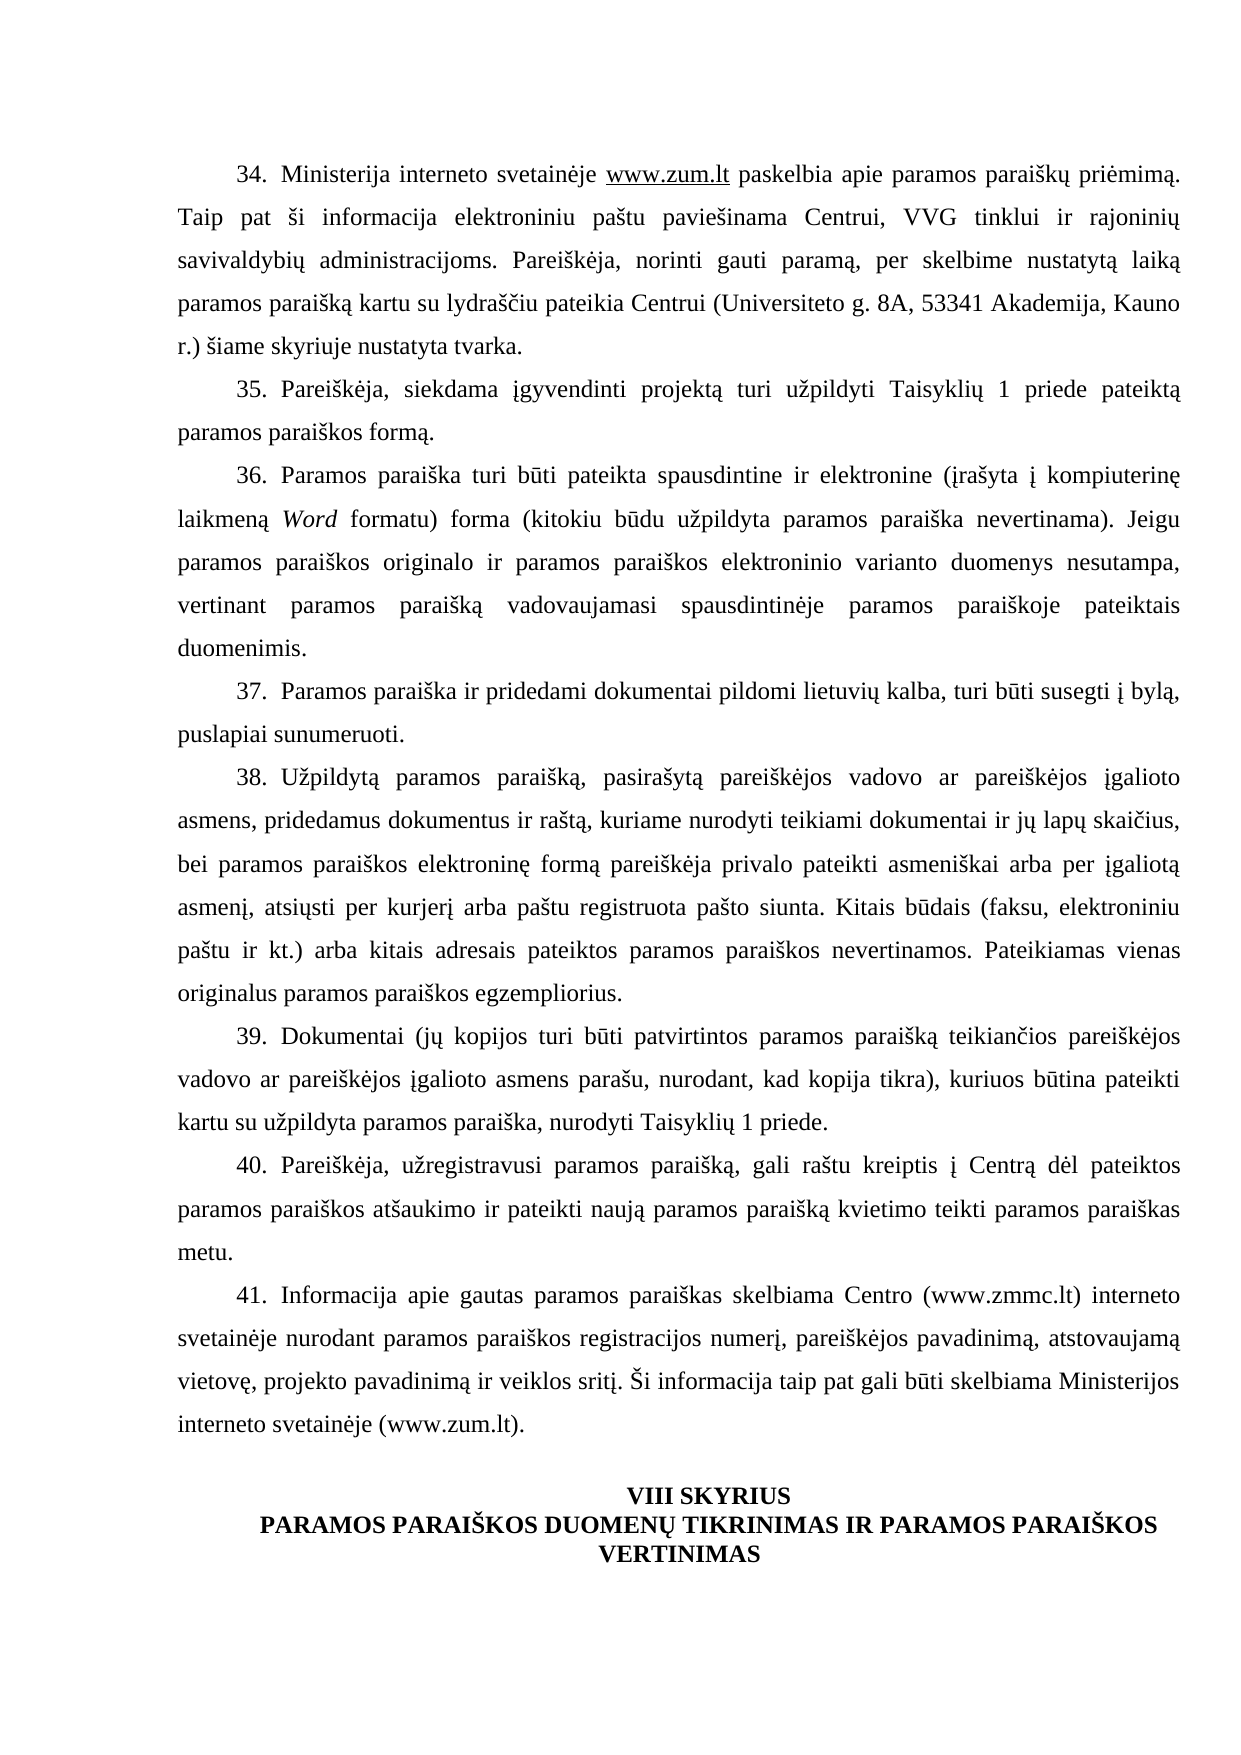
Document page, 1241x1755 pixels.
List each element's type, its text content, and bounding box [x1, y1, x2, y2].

text 40. Pareiškėja, užregistravusi paramos paraišką, gali raštu kreiptis į Centrą dėl pateiktos paramos paraiškos atšaukimo ir pateikti naują paramos paraišką kvietimo teikti paramos paraiškas metu. [177, 1151, 1181, 1266]
text 39. Dokumentai (jų kopijos turi būti patvirtintos paramos paraišką teikiančios pareiškėjos vadovo ar pareiškėjos įgalioto asmens parašu, nurodant, kad kopija tikra), kuriuos būtina pateikti kartu su užpildyta paramos paraiška, nurodyti Taisyklių 1 priede. [177, 1021, 1181, 1136]
text 41. Informacija apie gautas paramos paraiškas skelbiama Centro (www.zmmc.lt) interneto svetainėje nurodant paramos paraiškos registracijos numerį, pareiškėjos pavadinimą, atstovaujamą vietovę, projekto pavadinimą ir veiklos sritį. Ši informacija taip pat gali būti skelbiama Ministerijos interneto svetainėje (www.zum.lt). [177, 1280, 1181, 1438]
text 37. Paramos paraiška ir pridedami dokumentai pildomi lietuvių kalba, turi būti susegti į bylą, puslapiai sunumeruoti. [177, 676, 1181, 748]
text 35. Pareiškėja, siekdama įgyvendinti projektą turi užpildyti Taisyklių 1 priede pateiktą paramos paraiškos formą. [177, 374, 1181, 446]
text 36. Paramos paraiška turi būti pateikta spausdintine ir elektronine (įrašyta į kompiuterinę laikmeną Word formatu) forma (kitokiu būdu užpildyta paramos paraiška nevertinama). Jeigu paramos paraiškos originalo ir paramos paraiškos elektroninio varianto duomenys nesutampa, vertinant paramos paraišką vadovaujamasi spausdintinėje paramos paraiškoje pateiktais duomenimis. [177, 461, 1181, 662]
text 38. Užpildytą paramos paraišką, pasirašytą pareiškėjos vadovo ar pareiškėjos įgalioto asmens, pridedamus dokumentus ir raštą, kuriame nurodyti teikiami dokumentai ir jų lapų skaičius, bei paramos paraiškos elektroninę formą pareiškėja privalo pateikti asmeniškai arba per įgaliotą asmenį, atsiųsti per kurjerį arba paštu registruota pašto siunta. Kitais būdais (faksu, elektroniniu paštu ir kt.) arba kitais adresais pateiktos paramos paraiškos nevertinamos. Pateikiamas vienas originalus paramos paraiškos egzempliorius. [177, 762, 1181, 1007]
text 34. Ministerija interneto svetainėje www.zum.lt paskelbia apie paramos paraiškų priėmimą. Taip pat ši informacija elektroniniu paštu paviešinama Centrui, VVG tinklui ir rajoninių savivaldybių administracijoms. Pareiškėja, norinti gauti paramą, per skelbime nustatytą laiką paramos paraišką kartu su lydraščiu pateikia Centrui (Universiteto g. 8A, 53341 Akademija, Kauno r.) šiame skyriuje nustatyta tvarka. [177, 159, 1181, 360]
text VIII skyrius [177, 1481, 1181, 1510]
text PARAMOS PARAIŠKOS DUOMENŲ TIKRINIMAS IR PARAMOS PARAIŠKOS vertinimas [177, 1510, 1181, 1567]
